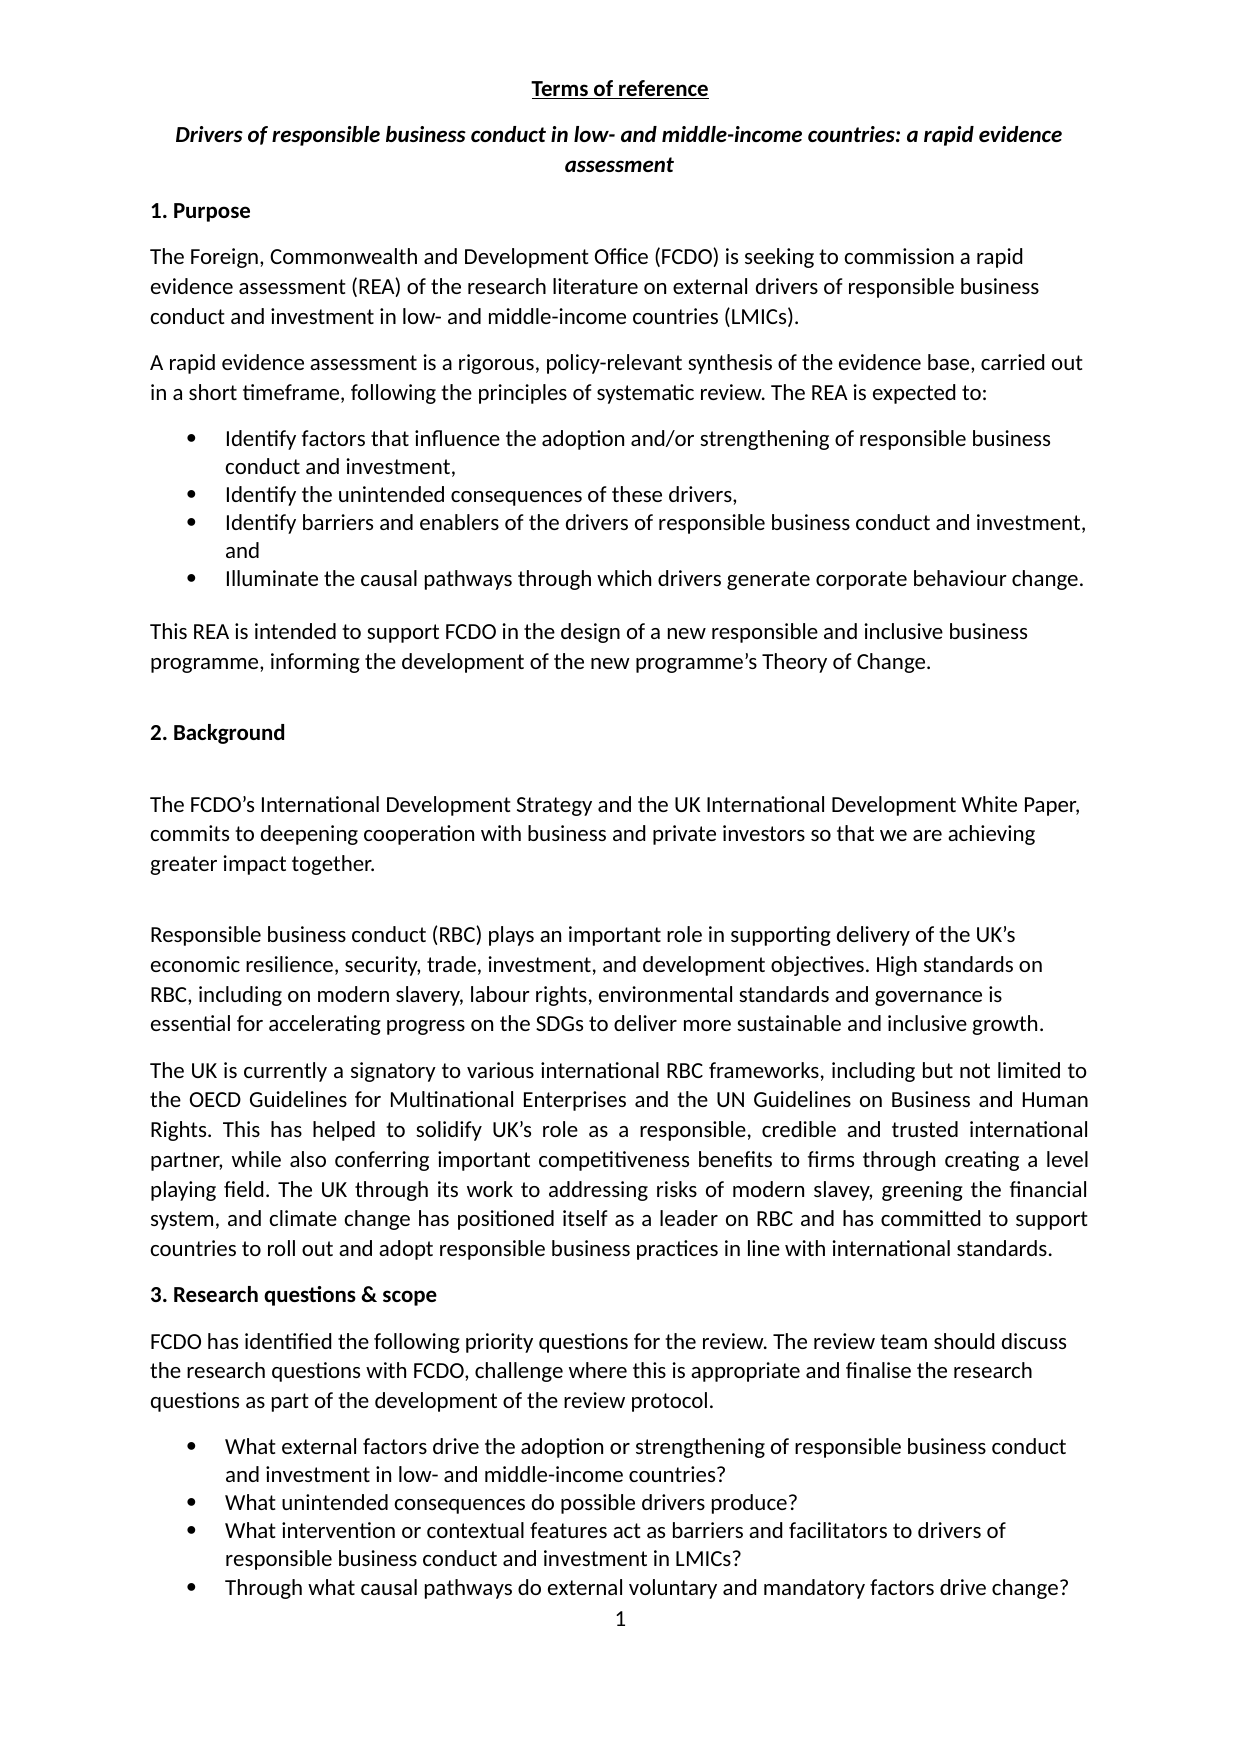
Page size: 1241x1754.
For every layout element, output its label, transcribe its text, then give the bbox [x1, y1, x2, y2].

list Identify factors that influence the adoption and/or strengthening of responsible business conduct and investment, [187, 424, 1090, 480]
text 3. Research questions & scope [150, 1280, 1090, 1308]
text This REA is intended to support FCDO in the design of a new responsible and inclusive business programme, informing the development of the new programme’s Theory of Change. [150, 617, 1090, 675]
text Terms of reference [150, 74, 1090, 102]
list What intervention or contextual features act as barriers and facilitators to drivers of responsible business conduct and investment in LMICs? [187, 1517, 1090, 1573]
list Illuminate the causal pathways through which drivers generate corporate behaviour change. [187, 564, 1090, 592]
list What unintended consequences do possible drivers produce? [187, 1488, 1090, 1517]
text A rapid evidence assessment is a rigorous, policy-relevant synthesis of the evidence base, carried out in a short timeframe, following the principles of systematic review. The REA is expected to: [150, 348, 1090, 406]
text The Foreign, Commonwealth and Development Office (FCDO) is seeking to commission a rapid evidence assessment (REA) of the research literature on external drivers of responsible business conduct and investment in low- and middle-income countries (LMICs). [150, 242, 1090, 330]
text Responsible business conduct (RBC) plays an important role in supporting delivery of the UK’s economic resilience, security, trade, investment, and development objectives. High standards on RBC, including on modern slavery, labour rights, environmental standards and governance is essential for accelerating progress on the SDGs to deliver more sustainable and inclusive growth. [150, 921, 1090, 1038]
text FCDO has identified the following priority questions for the review. The review team should discuss the research questions with FCDO, challenge where this is appropriate and finalise the research questions as part of the development of the review protocol. [150, 1327, 1090, 1414]
text 2. Background [150, 718, 1090, 746]
text The UK is currently a signatory to various international RBC frameworks, including but not limited to the OECD Guidelines for Multinational Enterprises and the UN Guidelines on Business and Human Rights. This has helped to solidify UK’s role as a responsible, credible and trusted international partner, while also conferring important competitiveness benefits to firms through creating a level playing field. The UK through its work to addressing risks of modern slavey, greening the financial system, and climate change has positioned itself as a leader on RBC and has committed to support countries to roll out and adopt responsible business practices in line with international standards. [150, 1056, 1090, 1262]
text The FCDO’s International Development Strategy and the UK International Development White Paper, commits to deepening cooperation with business and private investors so that we are achieving greater impact together. [150, 790, 1090, 877]
list Identify the unintended consequences of these drivers, [187, 480, 1090, 508]
list Identify barriers and enablers of the drivers of responsible business conduct and investment, and [187, 508, 1090, 564]
list What external factors drive the adoption or strengthening of responsible business conduct and investment in low- and middle-income countries? [187, 1432, 1090, 1488]
text Drivers of responsible business conduct in low- and middle-income countries: a rapid evidence assessment [150, 120, 1090, 178]
list Through what causal pathways do external voluntary and mandatory factors drive change? [187, 1573, 1090, 1601]
text 1. Purpose [150, 196, 1090, 224]
